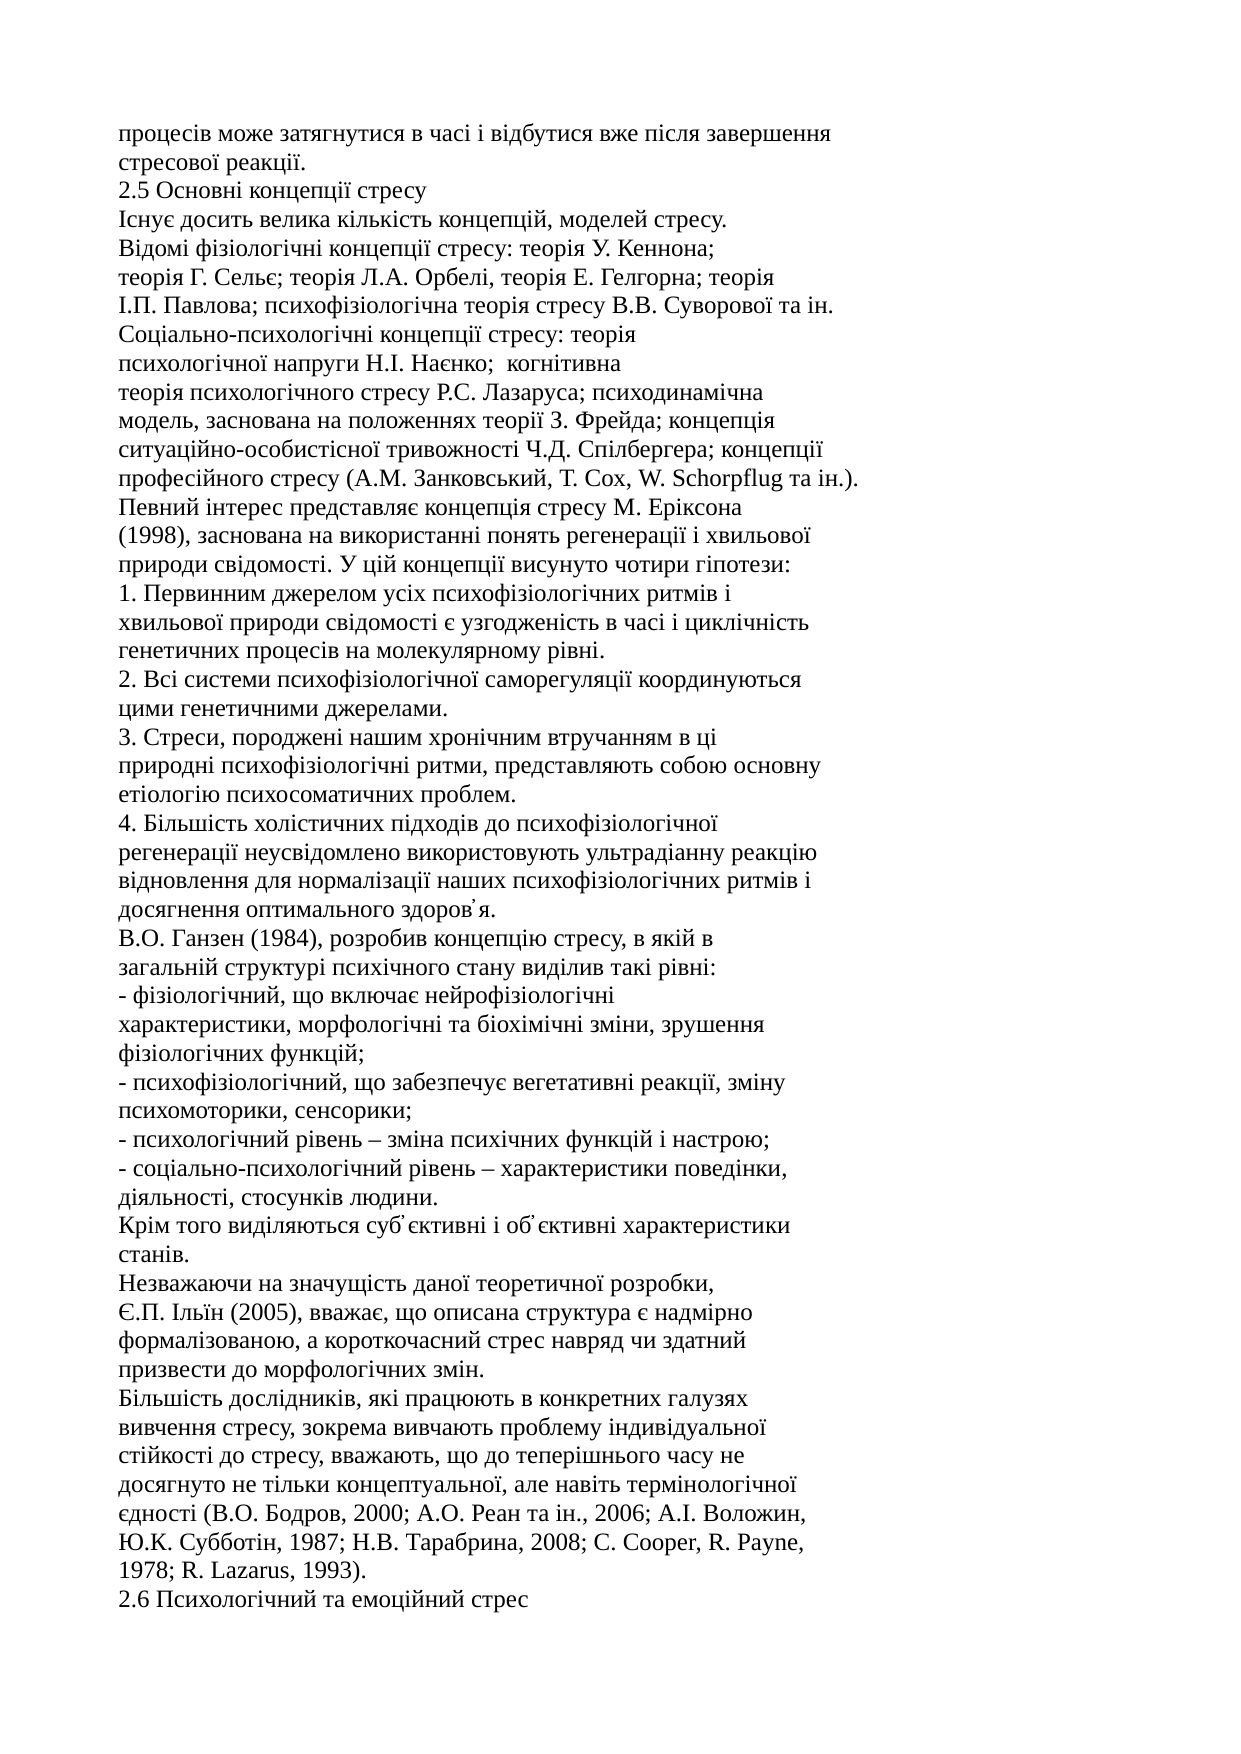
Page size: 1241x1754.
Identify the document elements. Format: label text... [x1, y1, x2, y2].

text - соціально-психологічний рівень – характеристики поведінки, [118, 1153, 1122, 1182]
text 1. Первинним джерелом усіх психофізіологічних ритмів і [118, 578, 1122, 607]
text психомоторики, сенсорики; [118, 1096, 1122, 1124]
text Крім того виділяються суб̕ єктивні і об̕ єктивні характеристики [118, 1211, 1122, 1239]
text фізіологічних функцій; [118, 1038, 1122, 1067]
text Певний інтерес представляє концепція стресу М. Еріксона [118, 492, 1122, 521]
text 4. Більшість холістичних підходів до психофізіологічної [118, 808, 1122, 837]
text генетичних процесів на молекулярному рівні. [118, 636, 1122, 664]
text природи свідомості. У цій концепції висунуто чотири гіпотези: [118, 549, 1122, 578]
text 2. Всі системи психофізіологічної саморегуляції координуються [118, 664, 1122, 693]
text процесів може затягнутися в часі і відбутися вже після завершення [118, 118, 1122, 147]
text формалізованою, а короткочасний стрес навряд чи здатний [118, 1326, 1122, 1354]
text 1978; R. Lazarus, 1993). [118, 1556, 1122, 1584]
text природні психофізіологічні ритми, представляють собою основну [118, 751, 1122, 779]
text стресової реакції. [118, 147, 1122, 176]
text - психофізіологічний, що забезпечує вегетативні реакції, зміну [118, 1067, 1122, 1096]
text 2.5 Основні концепції стресу [118, 176, 1122, 204]
text станів. [118, 1239, 1122, 1268]
text призвести до морфологічних змін. [118, 1354, 1122, 1383]
text 3. Стреси, породжені нашим хронічним втручанням в ці [118, 722, 1122, 751]
text досягнення оптимального здоров̕ я. [118, 894, 1122, 923]
text професійного стресу (А.М. Занковський, Т. Сох, W. Schorpflug та ін.). [118, 463, 1122, 492]
text стійкості до стресу, вважають, що до теперішнього часу не [118, 1441, 1122, 1469]
text Відомі фізіологічні концепції стресу: теорія У. Кеннона; [118, 233, 1122, 262]
text єдності (В.О. Бодров, 2000; А.О. Реан та ін., 2006; А.І. Воложин, [118, 1498, 1122, 1527]
text Незважаючи на значущість даної теоретичної розробки, [118, 1268, 1122, 1297]
text (1998), заснована на використанні понять регенерації і хвильової [118, 521, 1122, 549]
text цими генетичними джерелами. [118, 693, 1122, 722]
text - фізіологічний, що включає нейрофізіологічні [118, 981, 1122, 1009]
text І.П. Павлова; психофізіологічна теорія стресу В.В. Суворової та ін. [118, 291, 1122, 319]
text діяльності, стосунків людини. [118, 1182, 1122, 1211]
text вивчення стресу, зокрема вивчають проблему індивідуальної [118, 1412, 1122, 1441]
text Існує досить велика кількість концепцій, моделей стресу. [118, 204, 1122, 233]
text теорія Г. Сельє; теорія Л.А. Орбелі, теорія Е. Гелгорна; теорія [118, 262, 1122, 291]
text Є.П. Ільїн (2005), вважає, що описана структура є надмірно [118, 1297, 1122, 1326]
text теорія психологічного стресу Р.С. Лазаруса; психодинамічна [118, 377, 1122, 406]
text Більшість дослідників, які працюють в конкретних галузях [118, 1383, 1122, 1412]
text відновлення для нормалізації наших психофізіологічних ритмів і [118, 866, 1122, 894]
text психологічної напруги Н.І. Наєнко; когнітивна [118, 348, 1122, 377]
text загальній структурі психічного стану виділив такі рівні: [118, 952, 1122, 981]
text - психологічний рівень – зміна психічних функцій і настрою; [118, 1124, 1122, 1153]
text досягнуто не тільки концептуальної, але навіть термінологічної [118, 1469, 1122, 1498]
text 2.6 Психологічний та емоційний стрес [118, 1584, 1122, 1613]
text ситуаційно-особистісної тривожності Ч.Д. Спілбергера; концепції [118, 434, 1122, 463]
text характеристики, морфологічні та біохімічні зміни, зрушення [118, 1009, 1122, 1038]
text Соціально-психологічні концепції стресу: теорія [118, 319, 1122, 348]
text хвильової природи свідомості є узгодженість в часі і циклічність [118, 607, 1122, 636]
text модель, заснована на положеннях теорії З. Фрейда; концепція [118, 406, 1122, 434]
text В.О. Ганзен (1984), розробив концепцію стресу, в якій в [118, 923, 1122, 952]
text етіологію психосоматичних проблем. [118, 779, 1122, 808]
text Ю.К. Субботін, 1987; Н.В. Тарабрина, 2008; C. Cooper, R. Payne, [118, 1527, 1122, 1556]
text регенерації неусвідомлено використовують ультрадіанну реакцію [118, 837, 1122, 866]
